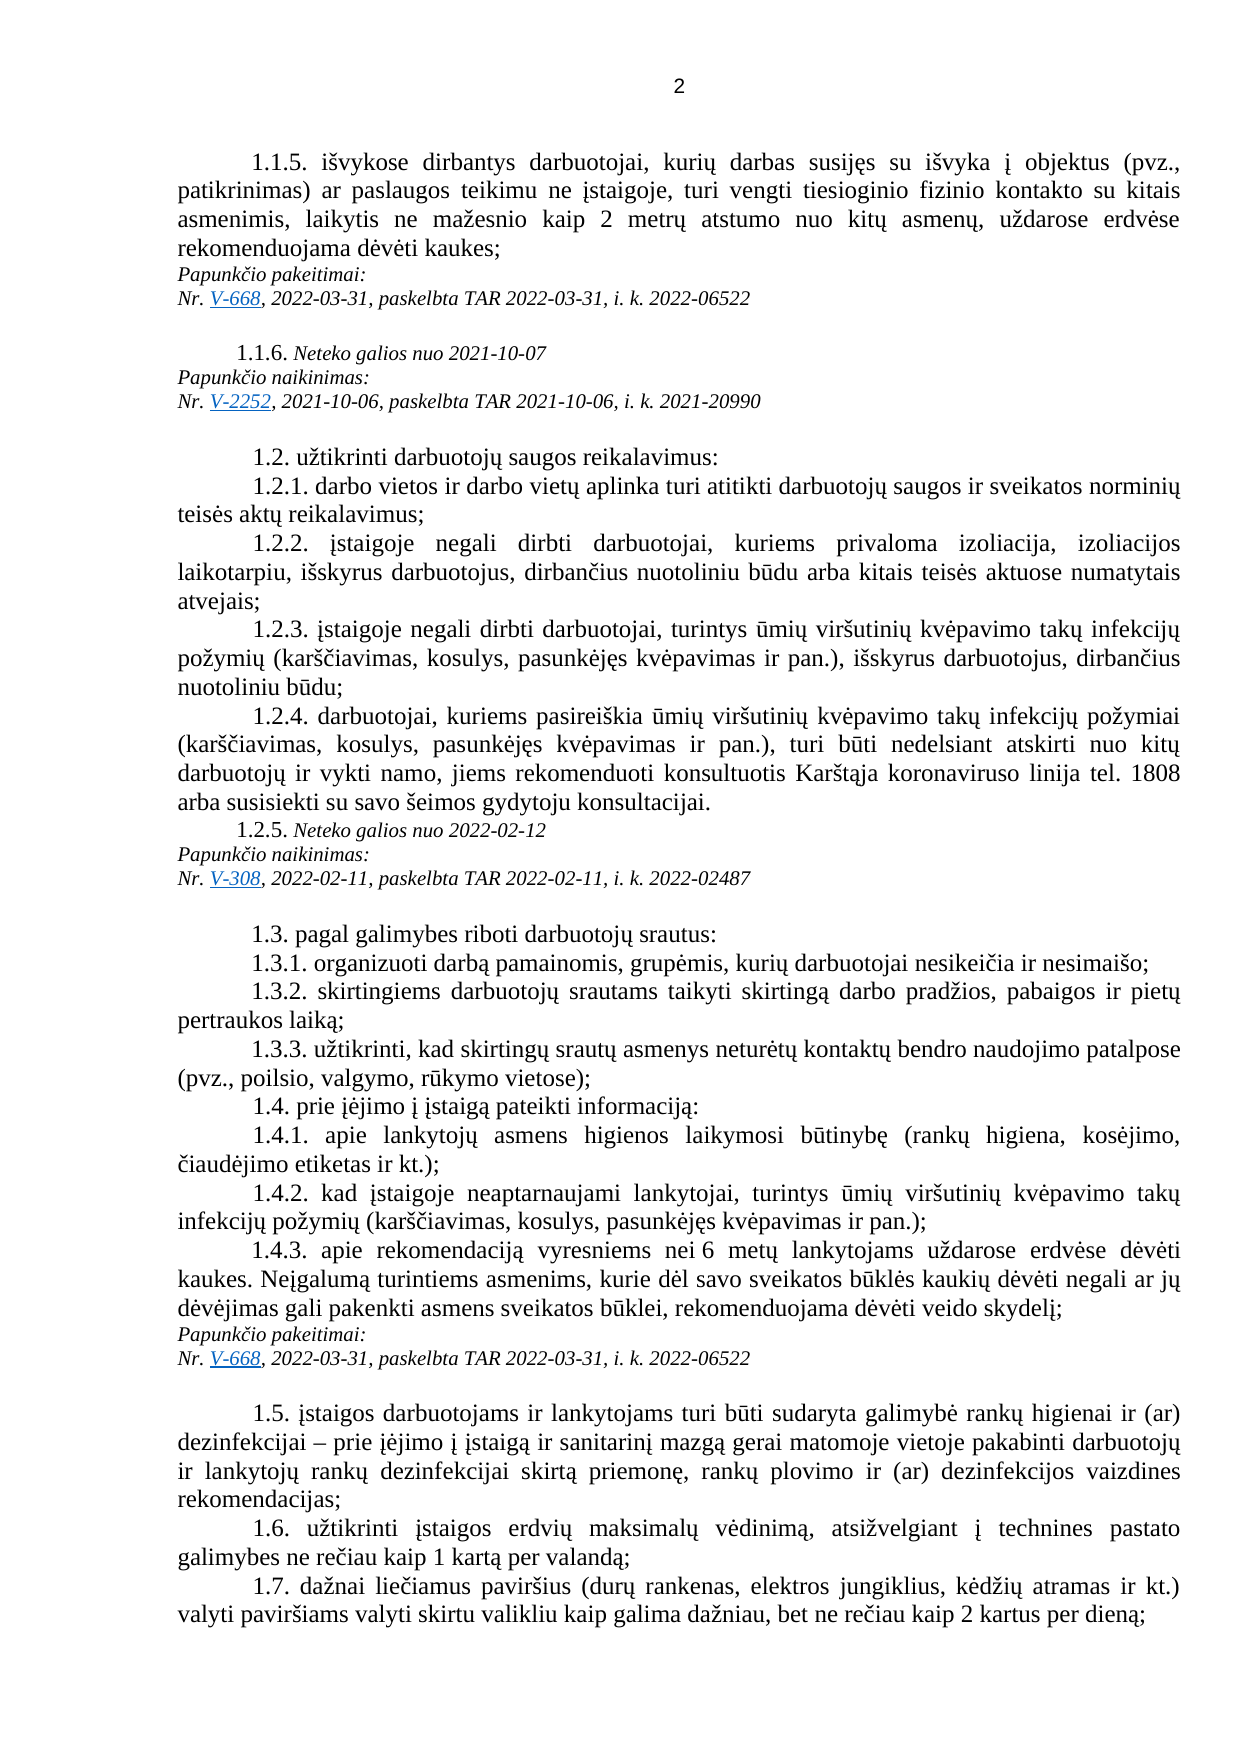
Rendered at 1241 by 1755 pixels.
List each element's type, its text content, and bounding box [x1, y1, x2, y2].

text Papunkčio naikinimas: [177, 842, 1181, 866]
text Nr. V-668, 2022-03-31, paskelbta TAR 2022-03-31, i. k. 2022-06522 [177, 1346, 1181, 1369]
text 1.4.2. kad įstaigoje neaptarnaujami lankytojai, turintys ūmių viršutinių kvėpavimo takų infekcijų požymių (karščiavimas, kosulys, pasunkėjęs kvėpavimas ir pan.); [177, 1178, 1181, 1235]
text Papunkčio pakeitimai: [177, 262, 1181, 286]
text 1.1.6. Neteko galios nuo 2021-10-07 [177, 339, 1181, 365]
text Nr. V-308, 2022-02-11, paskelbta TAR 2022-02-11, i. k. 2022-02487 [177, 866, 1181, 890]
text 1.2.1. darbo vietos ir darbo vietų aplinka turi atitikti darbuotojų saugos ir sveikatos norminių teisės aktų reikalavimus; [177, 471, 1181, 528]
text 1.1.5. išvykose dirbantys darbuotojai, kurių darbas susijęs su išvyka į objektus (pvz., patikrinimas) ar paslaugos teikimu ne įstaigoje, turi vengti tiesioginio fizinio kontakto su kitais asmenimis, laikytis ne mažesnio kaip 2 metrų atstumo nuo kitų asmenų, uždarose erdvėse rekomenduojama dėvėti kaukes; [177, 147, 1181, 262]
text 1.4.3. apie rekomendaciją vyresniems nei 6 metų lankytojams uždarose erdvėse dėvėti kaukes. Neįgalumą turintiems asmenims, kurie dėl savo sveikatos būklės kaukių dėvėti negali ar jų dėvėjimas gali pakenkti asmens sveikatos būklei, rekomenduojama dėvėti veido skydelį; [177, 1235, 1181, 1321]
text 1.4. prie įėjimo į įstaigą pateikti informaciją: [177, 1091, 1181, 1120]
text 1.4.1. apie lankytojų asmens higienos laikymosi būtinybę (rankų higiena, kosėjimo, čiaudėjimo etiketas ir kt.); [177, 1120, 1181, 1178]
text 1.3. pagal galimybes riboti darbuotojų srautus: [177, 919, 1181, 948]
text 1.2.2. įstaigoje negali dirbti darbuotojai, kuriems privaloma izoliacija, izoliacijos laikotarpiu, išskyrus darbuotojus, dirbančius nuotoliniu būdu arba kitais teisės aktuose numatytais atvejais; [177, 528, 1181, 614]
text 1.2.5. Neteko galios nuo 2022-02-12 [177, 816, 1181, 842]
text Papunkčio naikinimas: [177, 365, 1181, 389]
text Nr. V-2252, 2021-10-06, paskelbta TAR 2021-10-06, i. k. 2021-20990 [177, 389, 1181, 413]
text Papunkčio pakeitimai: [177, 1321, 1181, 1346]
text 1.2.4. darbuotojai, kuriems pasireiškia ūmių viršutinių kvėpavimo takų infekcijų požymiai (karščiavimas, kosulys, pasunkėjęs kvėpavimas ir pan.), turi būti nedelsiant atskirti nuo kitų darbuotojų ir vykti namo, jiems rekomenduoti konsultuotis Karštąja koronaviruso linija tel. 1808 arba susisiekti su savo šeimos gydytoju konsultacijai. [177, 701, 1181, 816]
text 1.2. užtikrinti darbuotojų saugos reikalavimus: [177, 442, 1181, 471]
text 1.5. įstaigos darbuotojams ir lankytojams turi būti sudaryta galimybė rankų higienai ir (ar) dezinfekcijai – prie įėjimo į įstaigą ir sanitarinį mazgą gerai matomoje vietoje pakabinti darbuotojų ir lankytojų rankų dezinfekcijai skirtą priemonę, rankų plovimo ir (ar) dezinfekcijos vaizdines rekomendacijas; [177, 1398, 1181, 1513]
text 1.3.1. organizuoti darbą pamainomis, grupėmis, kurių darbuotojai nesikeičia ir nesimaišo; [177, 948, 1181, 976]
text 1.7. dažnai liečiamus paviršius (durų rankenas, elektros jungiklius, kėdžių atramas ir kt.) valyti paviršiams valyti skirtu valikliu kaip galima dažniau, bet ne rečiau kaip 2 kartus per dieną; [177, 1571, 1181, 1628]
text 1.2.3. įstaigoje negali dirbti darbuotojai, turintys ūmių viršutinių kvėpavimo takų infekcijų požymių (karščiavimas, kosulys, pasunkėjęs kvėpavimas ir pan.), išskyrus darbuotojus, dirbančius nuotoliniu būdu; [177, 614, 1181, 701]
text 1.3.2. skirtingiems darbuotojų srautams taikyti skirtingą darbo pradžios, pabaigos ir pietų pertraukos laiką; [177, 976, 1181, 1034]
text 1.6. užtikrinti įstaigos erdvių maksimalų vėdinimą, atsižvelgiant į technines pastato galimybes ne rečiau kaip 1 kartą per valandą; [177, 1513, 1181, 1571]
text Nr. V-668, 2022-03-31, paskelbta TAR 2022-03-31, i. k. 2022-06522 [177, 286, 1181, 310]
text 1.3.3. užtikrinti, kad skirtingų srautų asmenys neturėtų kontaktų bendro naudojimo patalpose (pvz., poilsio, valgymo, rūkymo vietose); [177, 1034, 1181, 1091]
